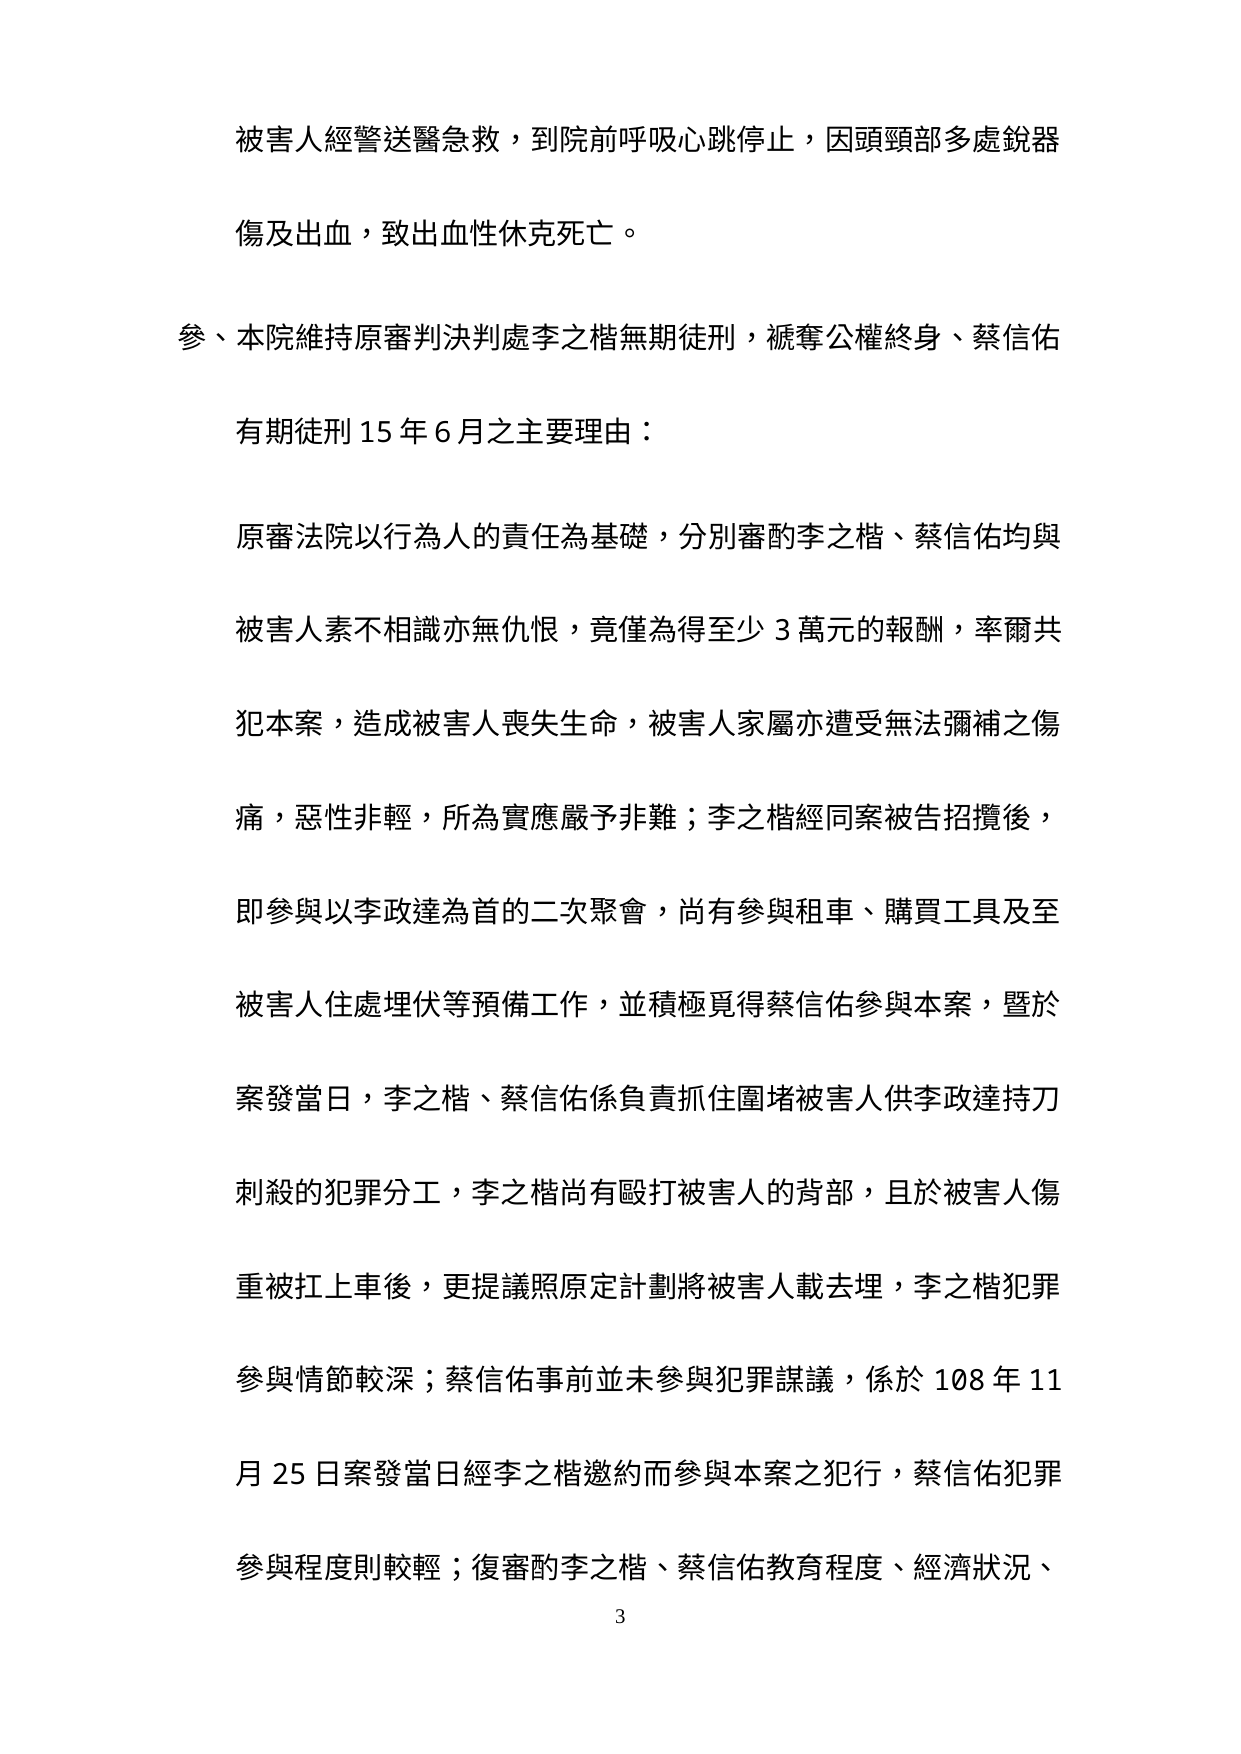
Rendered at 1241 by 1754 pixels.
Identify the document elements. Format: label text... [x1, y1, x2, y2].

text 原審法院以行為人的責任為基礎，分別審酌李之楷、蔡信佑均與被害人素不相識亦無仇恨，竟僅為得至少3萬元的報酬，率爾共犯本案，造成被害人喪失生命，被害人家屬亦遭受無法彌補之傷痛，惡性非輕，所為實應嚴予非難；李之楷經同案被告招攬後，即參與以李政達為首的二次聚會，尚有參與租車、購買工具及至被害人住處埋伏等預備工作，並積極覓得蔡信佑參與本案，暨於案發當日，李之楷、蔡信佑係負責抓住圍堵被害人供李政達持刀刺殺的犯罪分工，李之楷尚有毆打被害人的背部，且於被害人傷重被扛上車後，更提議照原定計劃將被害人載去埋，李之楷犯罪參與情節較深；蔡信佑事前並未參與犯罪謀議，係於108年11月25日案發當日經李之楷邀約而參與本案之犯行，蔡信佑犯罪參與程度則較輕；復審酌李之楷、蔡信佑教育程度、經濟狀況、 [177, 493, 1063, 1586]
text 黃焌柚與被害人張○○結識多年，且合夥經營天珠買賣，黃焌柚因而熟悉被害人習性及有隨身攜帶價昂天珠的習慣，後來黃焌柚和被害人發生合夥糾紛加上自己大陸經商失敗，萌生歹念覬覦被害人價昂天珠，就與也有資金需求的李政達共同策劃本案；李政達因貪圖分贓利益兼為朋友黃焌柚出頭，應允找人出面執行殺人奪珠計劃，108年11月25日上午，李政達與其找來之李之楷，依黃焌柚提議以要向被害人購買天珠為由，將被害人誘騙到臺中市北屯區一家茶館後方停車場，李之楷並另找蔡信佑加入計畫。待被害人現身後，李政達等3人下車，李之楷先自後打被害人1拳，被害人往前跑，繼而由蔡信佑及李之楷負責抓住圍堵被害人，使之無法躲避，李政達即持刀自後連續割刺被害人共計約35刀，直至被害人血流不支倒地不能抗拒，將被害人連同其內有高額天珠等物的斜背包扛上所租車輛後離去，而遂行其等殺害被害人並強盜其財物的計劃，於犯案過程恰經路人撞見報警，李政達駕車自撞，3人下車逃逸經警逮捕，並循線查獲幕後主使的黃焌柚，被害人經警送醫急救，到院前呼吸心跳停止，因頭頸部多處銳器傷及出血，致出血性休克死亡。 [177, 96, 1063, 252]
text 參、本院維持原審判決判處李之楷無期徒刑，褫奪公權終身、蔡信佑有期徒刑15年6月之主要理由： [177, 294, 1063, 451]
